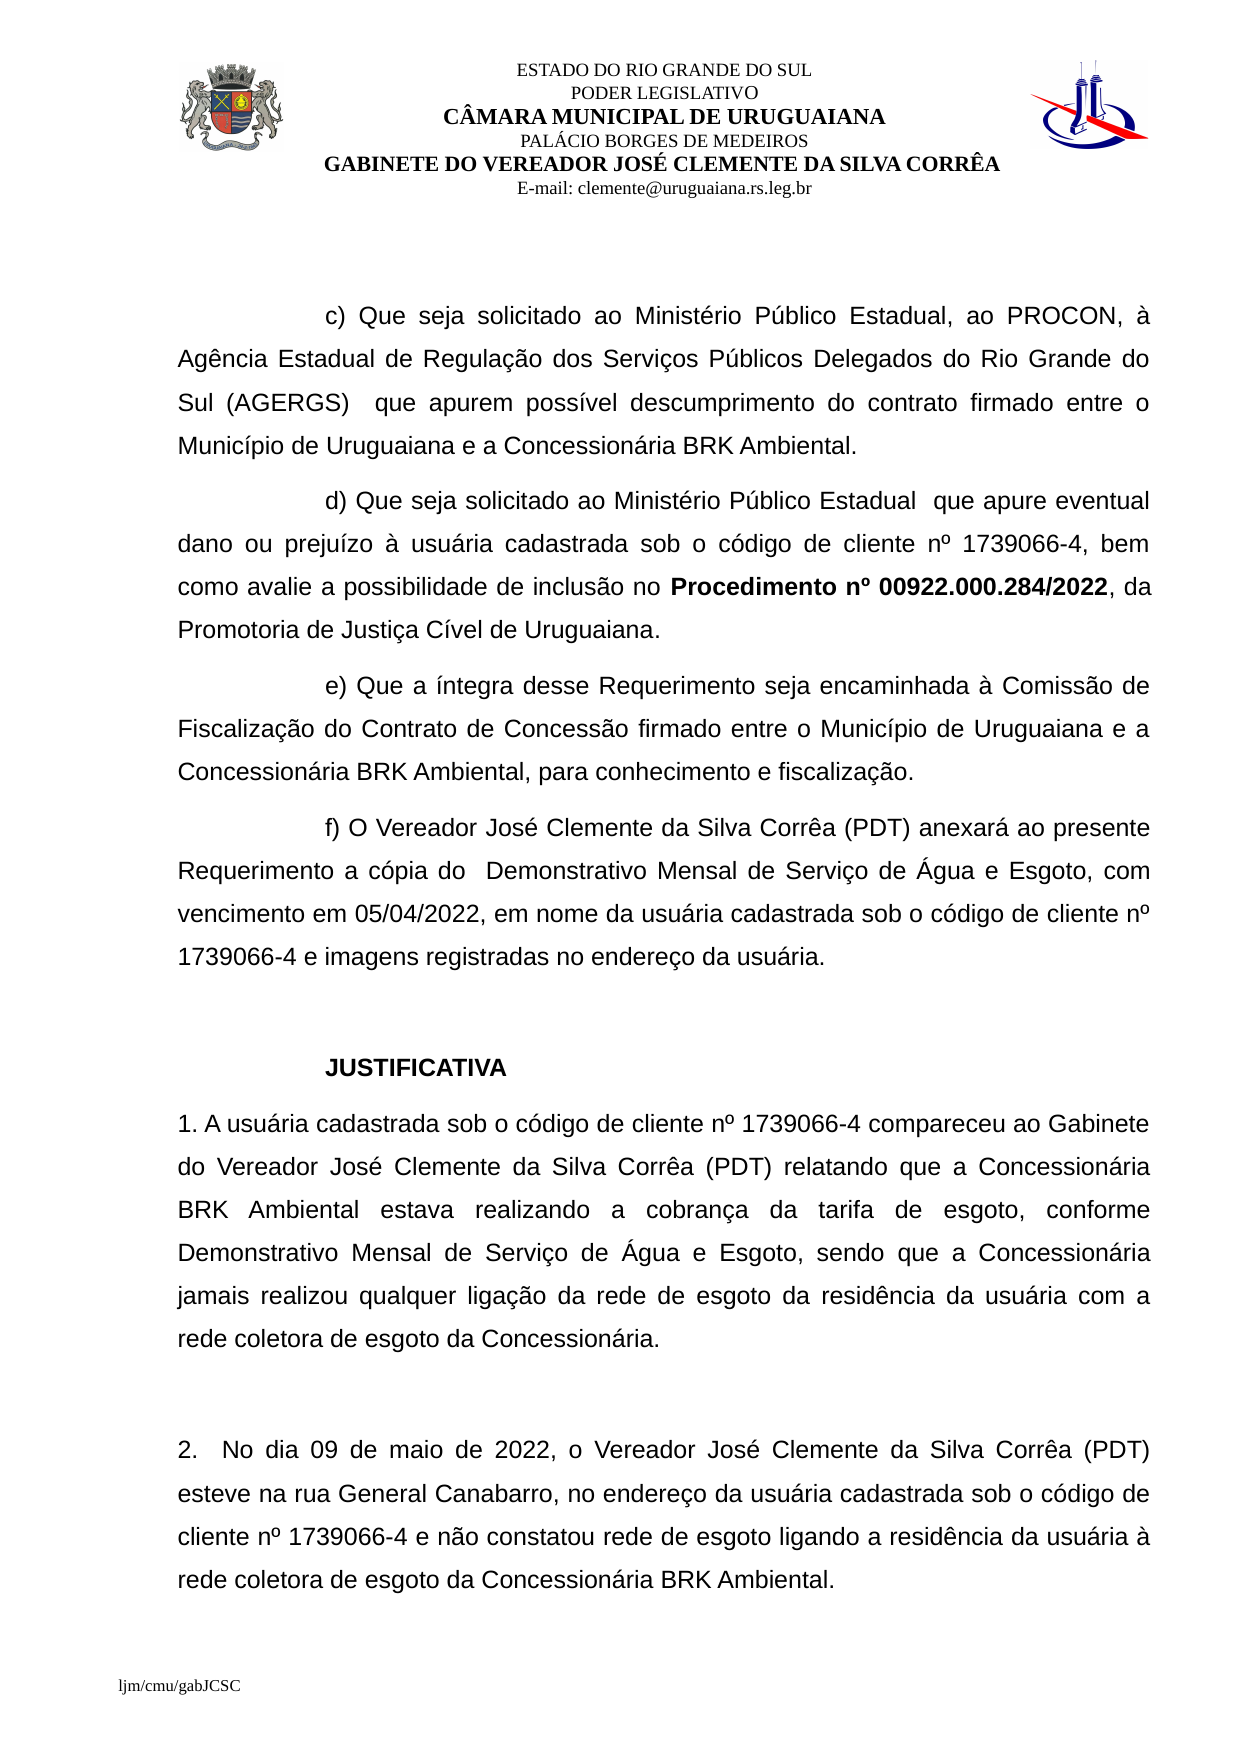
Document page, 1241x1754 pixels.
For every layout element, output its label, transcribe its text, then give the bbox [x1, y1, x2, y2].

picture [179, 62, 285, 152]
text d) Que seja solicitado ao Ministério Público Estadual que apure eventual dano ou prejuízo à usuária cadastrada sob o código de cliente nº 1739066-4, bem como avalie a possibilidade de inclusão no Procedimento nº 00922.000.284/2022, da Promotoria de Justiça Cível de Uruguaiana. [177, 486, 1152, 644]
text 2. No dia 09 de maio de 2022, o Vereador José Clemente da Silva Corrêa (PDT) esteve na rua General Canabarro, no endereço da usuária cadastrada sob o código de cliente nº 1739066-4 e não constatou rede de esgoto ligando a residência da usuária à rede coletora de esgoto da Concessionária BRK Ambiental. [177, 1435, 1152, 1593]
text JUSTIFICATIVA [177, 1053, 1152, 1082]
picture [1030, 60, 1149, 149]
text e) Que a íntegra desse Requerimento seja encaminhada à Comissão de Fiscalização do Contrato de Concessão firmado entre o Município de Uruguaiana e a Concessionária BRK Ambiental, para conhecimento e fiscalização. [177, 671, 1152, 786]
text f) O Vereador José Clemente da Silva Corrêa (PDT) anexará ao presente Requerimento a cópia do Demonstrativo Mensal de Serviço de Água e Esgoto, com vencimento em 05/04/2022, em nome da usuária cadastrada sob o código de cliente nº 1739066-4 e imagens registradas no endereço da usuária. [177, 813, 1152, 971]
text c) Que seja solicitado ao Ministério Público Estadual, ao PROCON, à Agência Estadual de Regulação dos Serviços Públicos Delegados do Rio Grande do Sul (AGERGS) que apurem possível descumprimento do contrato firmado entre o Município de Uruguaiana e a Concessionária BRK Ambiental. [177, 301, 1152, 459]
text 1. A usuária cadastrada sob o código de cliente nº 1739066-4 compareceu ao Gabinete do Vereador José Clemente da Silva Corrêa (PDT) relatando que a Concessionária BRK Ambiental estava realizando a cobrança da tarifa de esgoto, conforme Demonstrativo Mensal de Serviço de Água e Esgoto, sendo que a Concessionária jamais realizou qualquer ligação da rede de esgoto da residência da usuária com a rede coletora de esgoto da Concessionária. [177, 1109, 1152, 1353]
